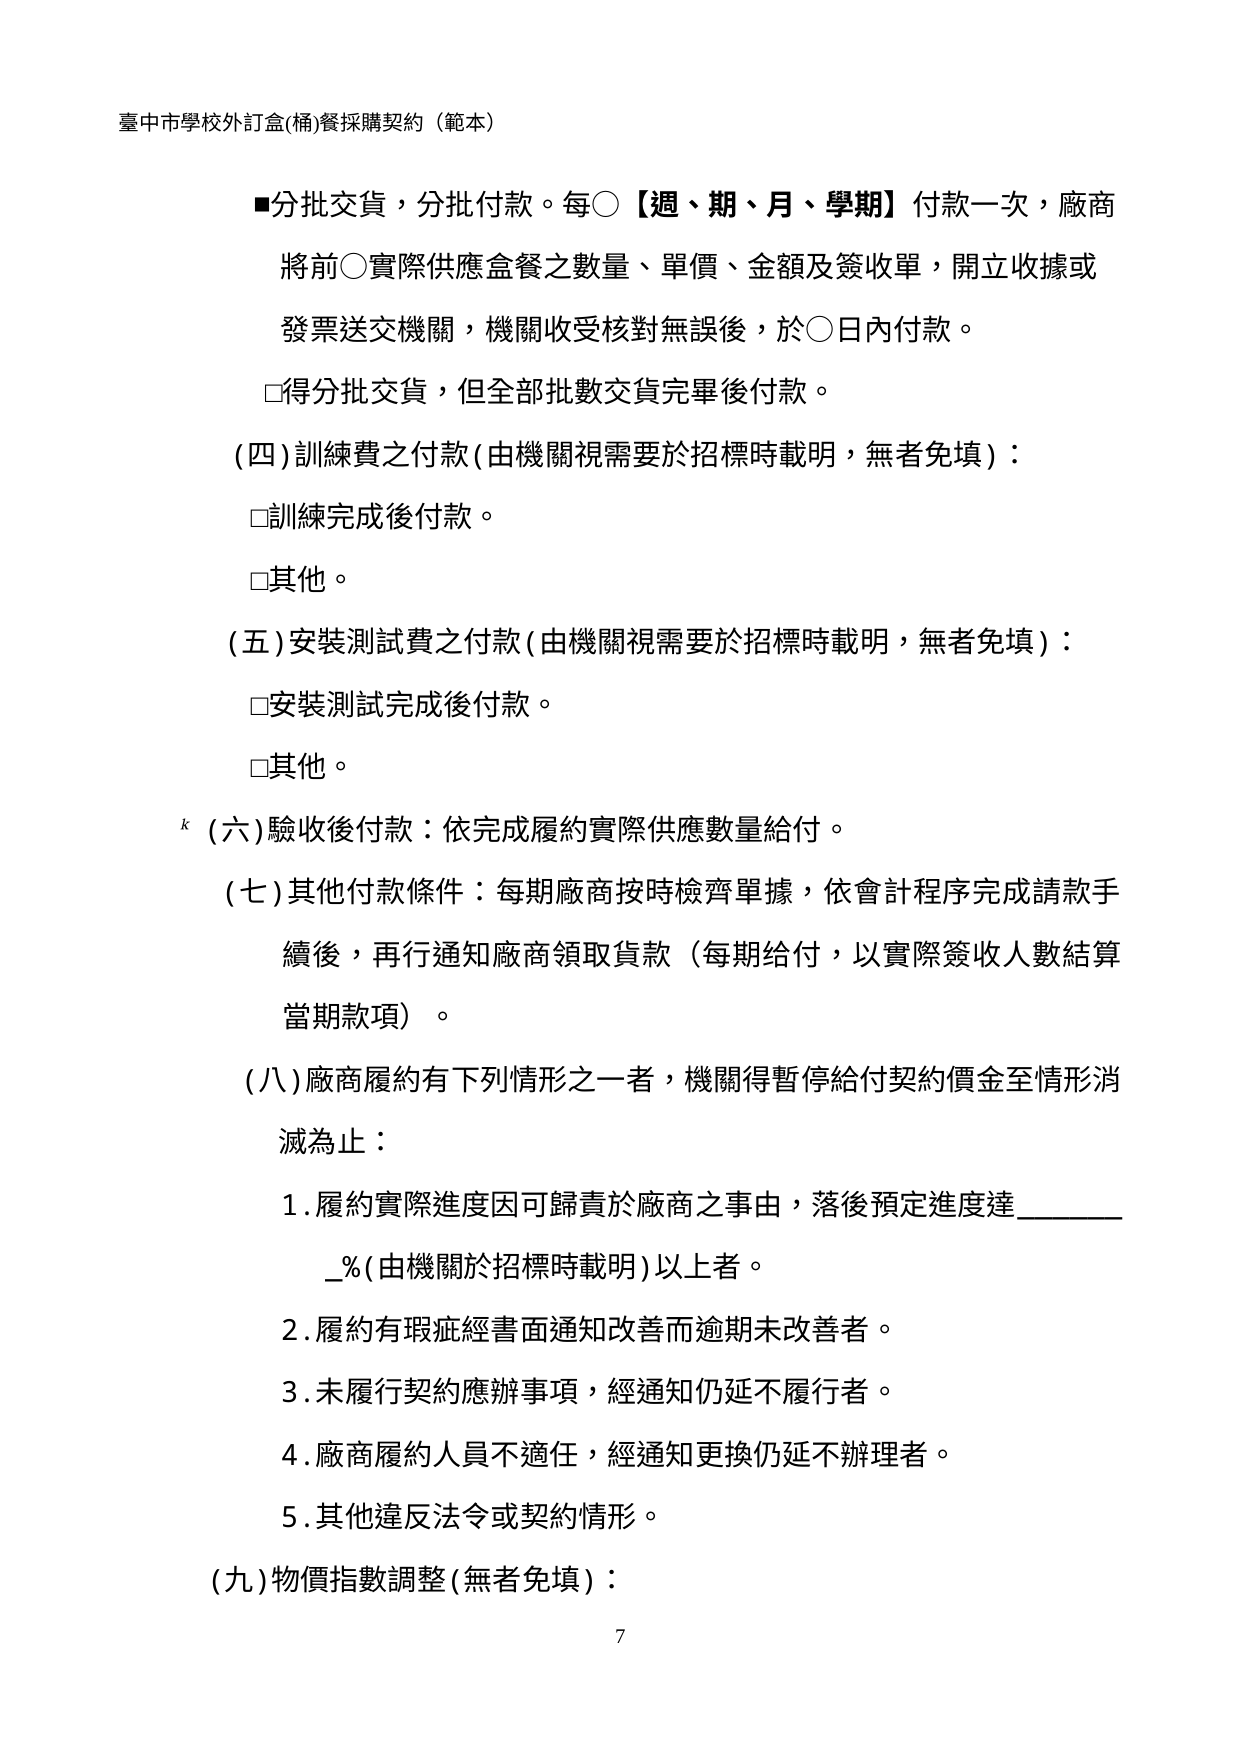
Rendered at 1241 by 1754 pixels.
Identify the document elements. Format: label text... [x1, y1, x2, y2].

text 2.履約有瑕疵經書面通知改善而逾期未改善者。 [281, 1286, 1122, 1348]
text 4.廠商履約人員不適任，經通知更換仍延不辦理者。 [281, 1411, 1122, 1473]
text □其他。 [207, 536, 1122, 598]
text  (五)安裝測試費之付款(由機關視需要於招標時載明，無者免填)： [177, 598, 1122, 661]
text 3.未履行契約應辦事項，經通知仍延不履行者。 [281, 1348, 1122, 1411]
text (七)其他付款條件：每期廠商按時檢齊單據，依會計程序完成請款手續後，再行通知廠商領取貨款（每期给付，以實際簽收人數結算當期款項）。 [221, 848, 1122, 1036]
text □訓練完成後付款。 [207, 473, 1122, 536]
text (四)訓練費之付款(由機關視需要於招標時載明，無者免填)： [177, 411, 1122, 473]
text □安裝測試完成後付款。 [207, 661, 1122, 723]
text (八)廠商履約有下列情形之一者，機關得暫停給付契約價金至情形消滅為止： [118, 1036, 1122, 1161]
text 1.履約實際進度因可歸責於廠商之事由，落後預定進度達_______%(由機關於招標時載明)以上者。 [281, 1161, 1122, 1286]
text (九)物價指數調整(無者免填)： [207, 1536, 1122, 1598]
text □其他。 [207, 723, 1122, 786]
text □得分批交貨，但全部批數交貨完畢後付款。 [177, 348, 1122, 411]
text  (六)驗收後付款：依完成履約實際供應數量給付。 [177, 786, 1122, 848]
text 5.其他違反法令或契約情形。 [281, 1473, 1122, 1536]
text ■分批交貨，分批付款。每○【週、期、月、學期】付款一次，廠商將前○實際供應盒餐之數量、單價、金額及簽收單，開立收據或發票送交機關，機關收受核對無誤後，於○日內付款。 [218, 161, 1122, 348]
